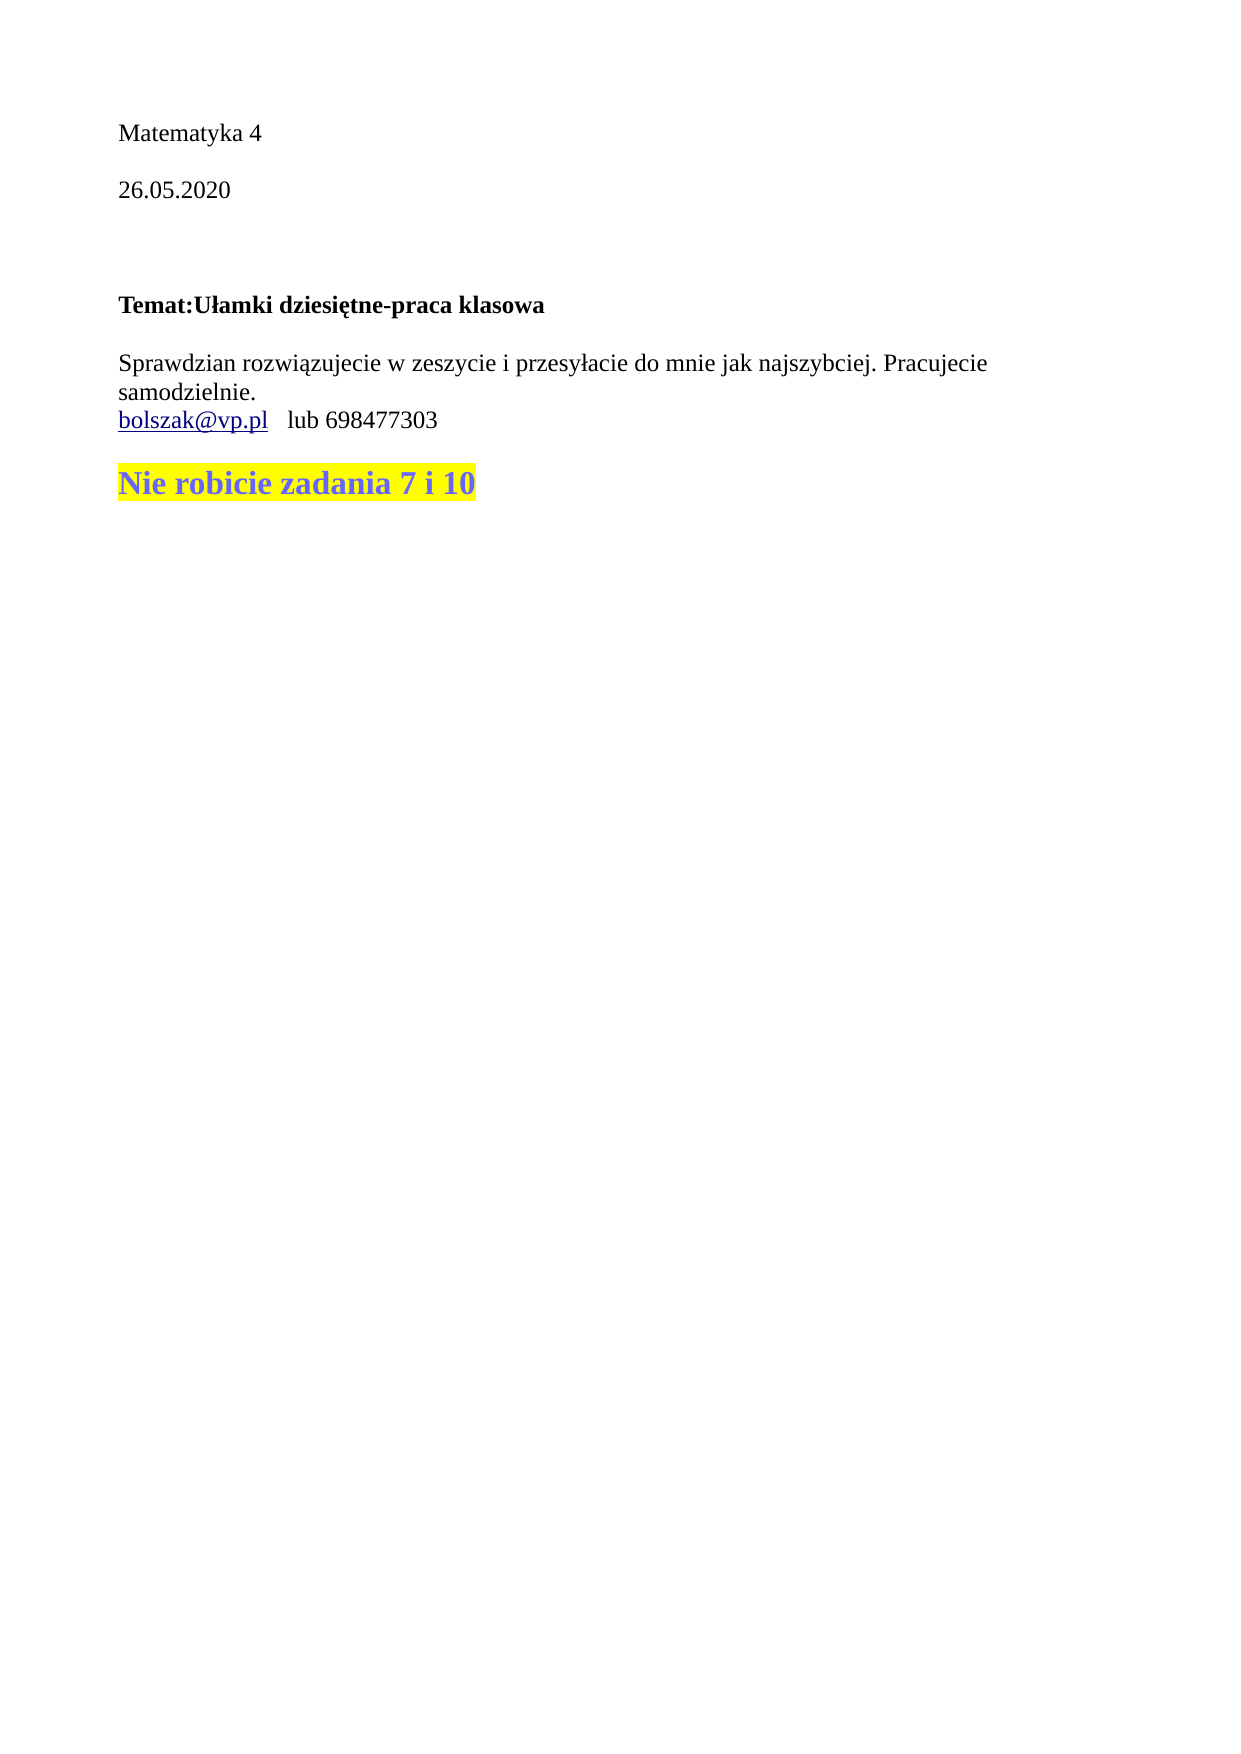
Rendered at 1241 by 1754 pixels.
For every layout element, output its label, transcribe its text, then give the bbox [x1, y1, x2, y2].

text bolszak@vp.pl lub 698477303 [118, 406, 1122, 434]
text Temat:Ułamki dziesiętne-praca klasowa [118, 291, 1122, 319]
text 26.05.2020 [118, 176, 1122, 204]
text Matematyka 4 [118, 118, 1122, 147]
text Nie robicie zadania 7 i 10 [118, 463, 1122, 501]
text Sprawdzian rozwiązujecie w zeszycie i przesyłacie do mnie jak najszybciej. Pracujecie samodzielnie. [118, 348, 1122, 406]
